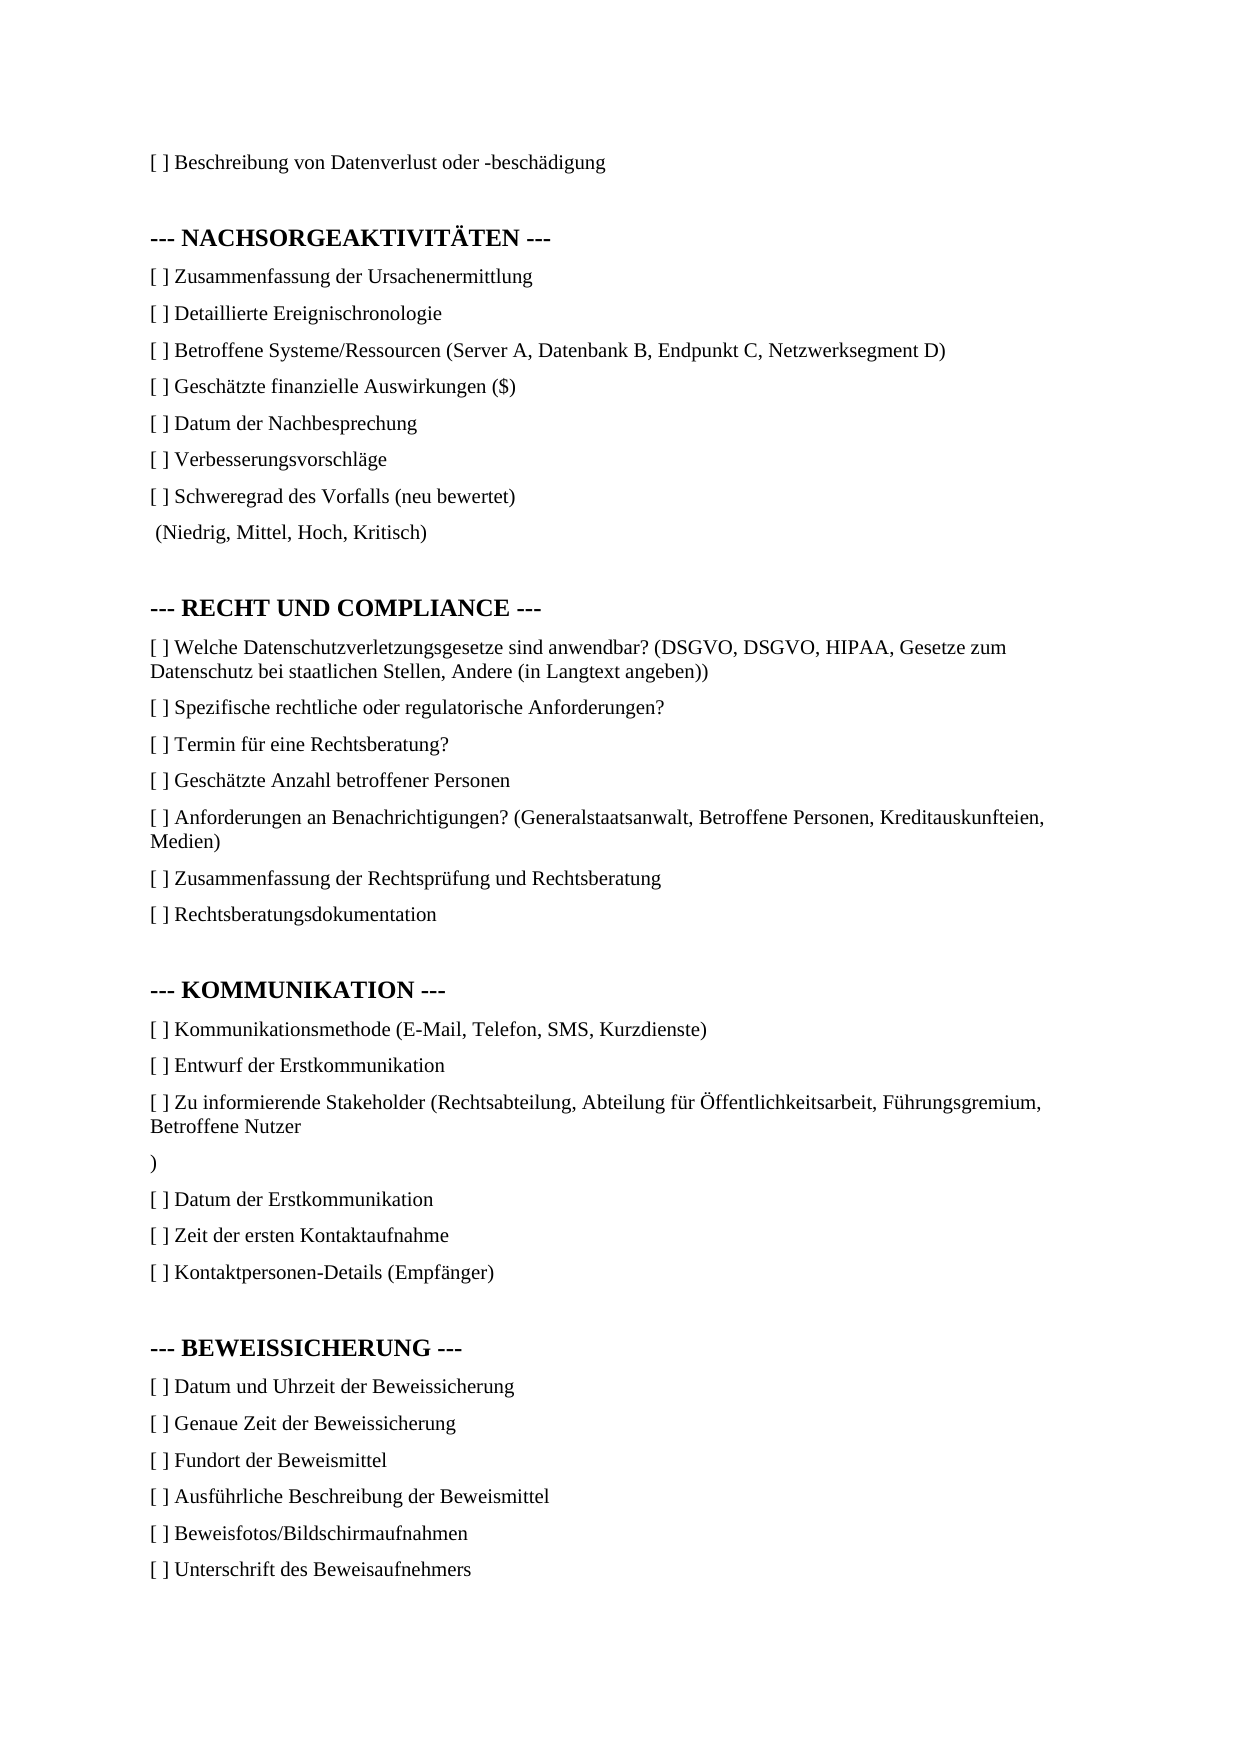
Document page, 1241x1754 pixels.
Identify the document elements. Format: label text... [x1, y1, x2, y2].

text --- RECHT UND COMPLIANCE --- [150, 593, 1090, 622]
text [ ] Beweisfotos/Bildschirmaufnahmen [150, 1521, 1090, 1545]
text [ ] Spezifische rechtliche oder regulatorische Anforderungen? [150, 695, 1090, 719]
text [ ] Zusammenfassung der Rechtsprüfung und Rechtsberatung [150, 866, 1090, 890]
text [ ] Welche Datenschutzverletzungsgesetze sind anwendbar? (DSGVO, DSGVO, HIPAA, Gesetze zum Datenschutz bei staatlichen Stellen, Andere (in Langtext angeben)) [150, 635, 1090, 683]
text --- BEWEISSICHERUNG --- [150, 1333, 1090, 1362]
text [ ] Datum der Erstkommunikation [150, 1187, 1090, 1211]
text [ ] Zusammenfassung der Ursachenermittlung [150, 264, 1090, 288]
text [ ] Detaillierte Ereignischronologie [150, 301, 1090, 325]
text [ ] Unterschrift des Beweisaufnehmers [150, 1557, 1090, 1581]
text --- KOMMUNIKATION --- [150, 975, 1090, 1004]
text [ ] Datum und Uhrzeit der Beweissicherung [150, 1374, 1090, 1398]
text [ ] Rechtsberatungsdokumentation [150, 902, 1090, 926]
text [ ] Genaue Zeit der Beweissicherung [150, 1411, 1090, 1435]
text [ ] Ausführliche Beschreibung der Beweismittel [150, 1484, 1090, 1508]
text [ ] Termin für eine Rechtsberatung? [150, 732, 1090, 756]
text [ ] Geschätzte finanzielle Auswirkungen ($) [150, 374, 1090, 398]
text [ ] Kommunikationsmethode (E-Mail, Telefon, SMS, Kurzdienste) [150, 1017, 1090, 1041]
text [ ] Beschreibung von Datenverlust oder -beschädigung [150, 150, 1090, 174]
text [ ] Verbesserungsvorschläge [150, 447, 1090, 471]
text ) [150, 1150, 1090, 1174]
text [ ] Zeit der ersten Kontaktaufnahme [150, 1223, 1090, 1247]
text [ ] Schweregrad des Vorfalls (neu bewertet) [150, 484, 1090, 508]
text [ ] Kontaktpersonen-Details (Empfänger) [150, 1260, 1090, 1284]
text [ ] Anforderungen an Benachrichtigungen? (Generalstaatsanwalt, Betroffene Personen, Kreditauskunfteien, Medien) [150, 805, 1090, 853]
text (Niedrig, Mittel, Hoch, Kritisch) [150, 520, 1090, 544]
text [ ] Zu informierende Stakeholder (Rechtsabteilung, Abteilung für Öffentlichkeitsarbeit, Führungsgremium, Betroffene Nutzer [150, 1090, 1090, 1138]
text [ ] Entwurf der Erstkommunikation [150, 1053, 1090, 1077]
text [ ] Datum der Nachbesprechung [150, 411, 1090, 435]
text [ ] Geschätzte Anzahl betroffener Personen [150, 768, 1090, 792]
text [ ] Betroffene Systeme/Ressourcen (Server A, Datenbank B, Endpunkt C, Netzwerksegment D) [150, 337, 1090, 362]
text [ ] Fundort der Beweismittel [150, 1447, 1090, 1472]
text --- NACHSORGEAKTIVITÄTEN --- [150, 223, 1090, 252]
